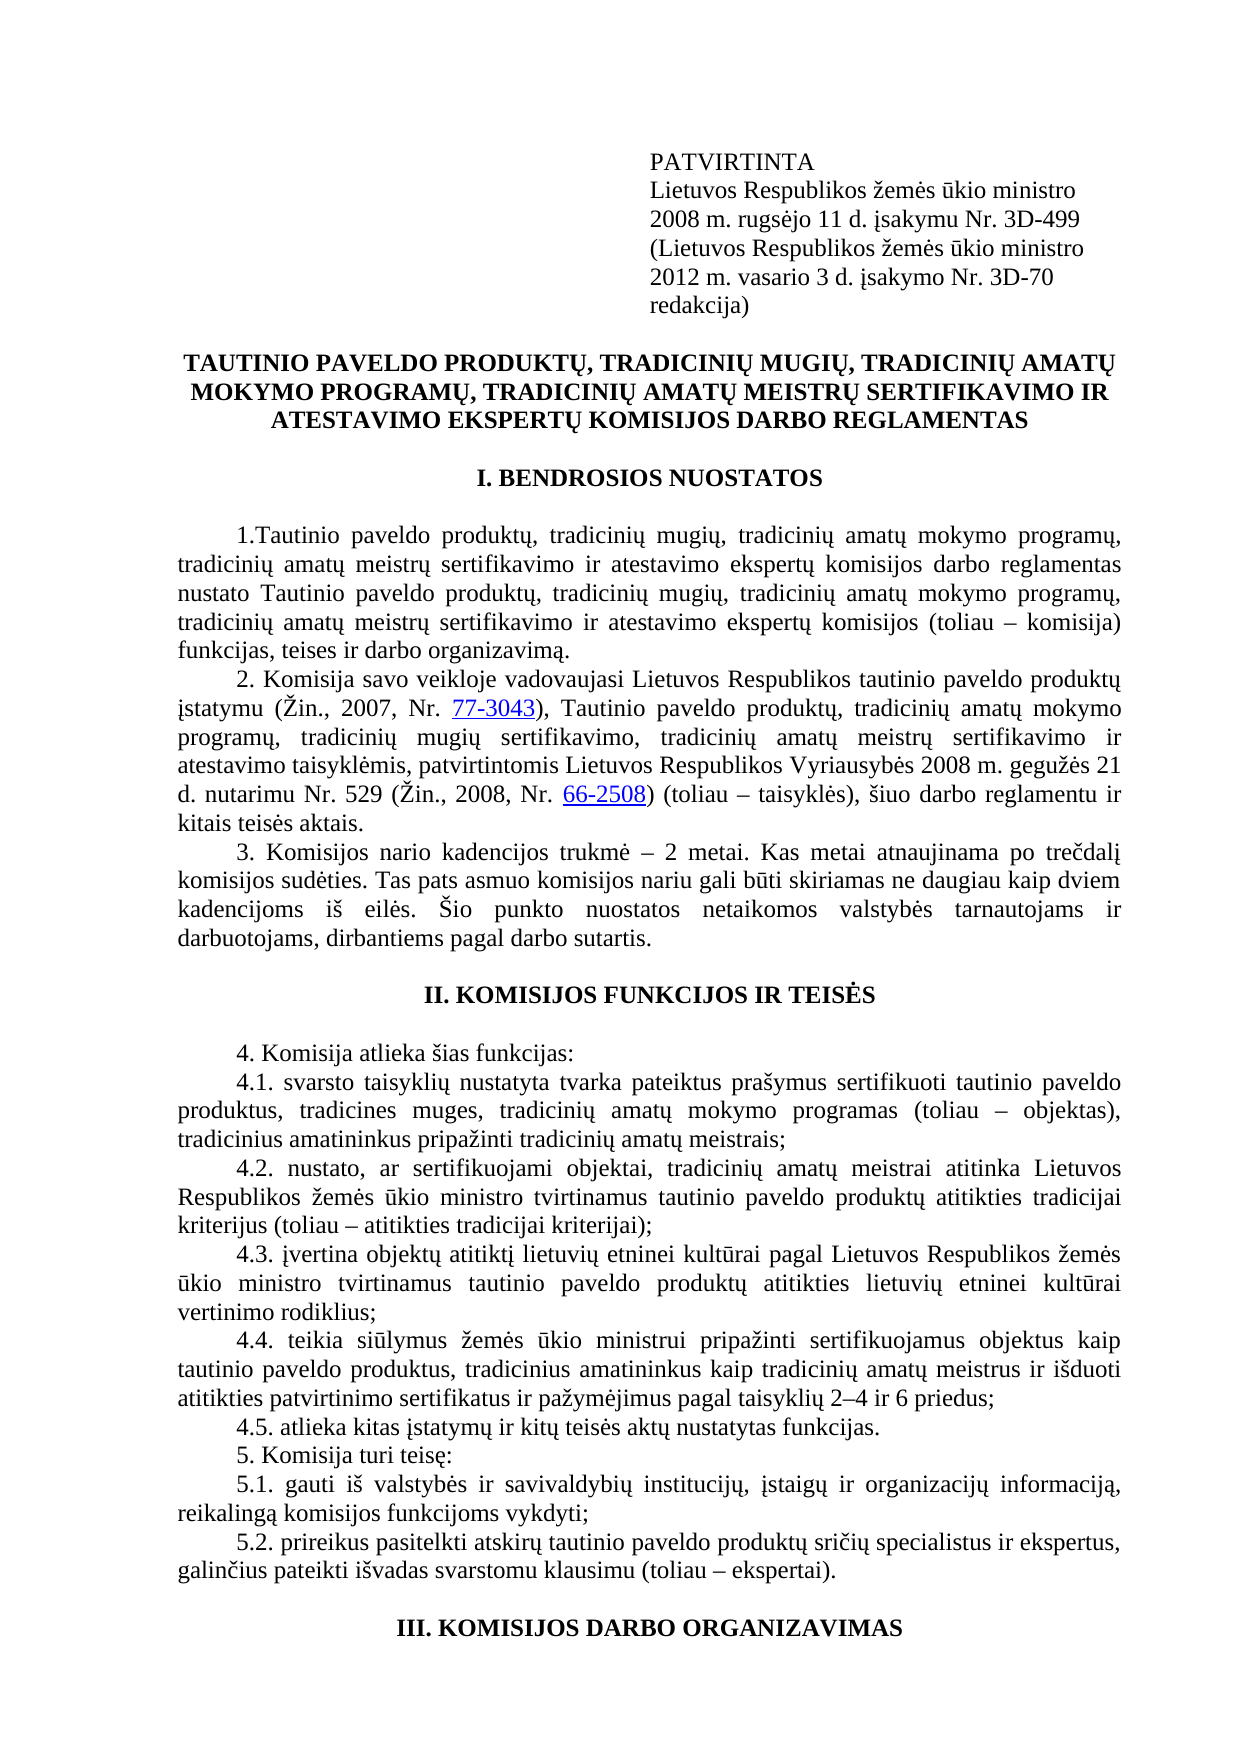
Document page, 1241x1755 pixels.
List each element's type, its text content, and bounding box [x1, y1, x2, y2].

text 1.Tautinio paveldo produktų, tradicinių mugių, tradicinių amatų mokymo programų, tradicinių amatų meistrų sertifikavimo ir atestavimo ekspertų komisijos darbo reglamentas nustato Tautinio paveldo produktų, tradicinių mugių, tradicinių amatų mokymo programų, tradicinių amatų meistrų sertifikavimo ir atestavimo ekspertų komisijos (toliau – komisija) funkcijas, teises ir darbo organizavimą. [177, 521, 1122, 664]
text 5.1. gauti iš valstybės ir savivaldybių institucijų, įstaigų ir organizacijų informaciją, reikalingą komisijos funkcijoms vykdyti; [177, 1469, 1122, 1527]
text 4.3. įvertina objektų atitiktį lietuvių etninei kultūrai pagal Lietuvos Respublikos žemės ūkio ministro tvirtinamus tautinio paveldo produktų atitikties lietuvių etninei kultūrai vertinimo rodiklius; [177, 1239, 1122, 1326]
text 4. Komisija atlieka šias funkcijas: [177, 1038, 1122, 1067]
text 3. Komisijos nario kadencijos trukmė – 2 metai. Kas metai atnaujinama po trečdalį komisijos sudėties. Tas pats asmuo komisijos nariu gali būti skiriamas ne daugiau kaip dviem kadencijoms iš eilės. Šio punkto nuostatos netaikomos valstybės tarnautojams ir darbuotojams, dirbantiems pagal darbo sutartis. [177, 837, 1122, 952]
text TAUTINIO PAVELDO PRODUKTŲ, TRADICINIŲ MUGIŲ, TRADICINIŲ AMATŲ MOKYMO PROGRAMŲ, TRADICINIŲ AMATŲ MEISTRŲ SERTIFIKAVIMO IR ATESTAVIMO EKSPERTŲ KOMISIJOS DARBO REGLAMENTAS [177, 348, 1122, 434]
text 4.4. teikia siūlymus žemės ūkio ministrui pripažinti sertifikuojamus objektus kaip tautinio paveldo produktus, tradicinius amatininkus kaip tradicinių amatų meistrus ir išduoti atitikties patvirtinimo sertifikatus ir pažymėjimus pagal taisyklių 2–4 ir 6 priedus; [177, 1326, 1122, 1412]
text 4.1. svarsto taisyklių nustatyta tvarka pateiktus prašymus sertifikuoti tautinio paveldo produktus, tradicines muges, tradicinių amatų mokymo programas (toliau – objektas), tradicinius amatininkus pripažinti tradicinių amatų meistrais; [177, 1067, 1122, 1153]
text 4.2. nustato, ar sertifikuojami objektai, tradicinių amatų meistrai atitinka Lietuvos Respublikos žemės ūkio ministro tvirtinamus tautinio paveldo produktų atitikties tradicijai kriterijus (toliau – atitikties tradicijai kriterijai); [177, 1153, 1122, 1239]
text 5. Komisija turi teisę: [177, 1441, 1122, 1469]
text II. KOMISIJOS FUNKCIJOS IR TEISĖS [177, 981, 1122, 1009]
text 2. Komisija savo veikloje vadovaujasi Lietuvos Respublikos tautinio paveldo produktų įstatymu (Žin., 2007, Nr. 77-3043), Tautinio paveldo produktų, tradicinių amatų mokymo programų, tradicinių mugių sertifikavimo, tradicinių amatų meistrų sertifikavimo ir atestavimo taisyklėmis, patvirtintomis Lietuvos Respublikos Vyriausybės 2008 m. gegužės 21 d. nutarimu Nr. 529 (Žin., 2008, Nr. 66-2508) (toliau – taisyklės), šiuo darbo reglamentu ir kitais teisės aktais. [177, 664, 1122, 837]
text (Lietuvos Respublikos žemės ūkio ministro 2012 m. vasario 3 d. įsakymo Nr. 3D-70 redakcija) [649, 233, 1122, 319]
text 5.2. prireikus pasitelkti atskirų tautinio paveldo produktų sričių specialistus ir ekspertus, galinčius pateikti išvadas svarstomu klausimu (toliau – ekspertai). [177, 1527, 1122, 1584]
text III. KOMISIJOS DARBO ORGANIZAVIMAS [177, 1613, 1122, 1642]
text PATVIRTINTA [649, 147, 1122, 176]
text I. BENDROSIOS NUOSTATOS [177, 463, 1122, 492]
text Lietuvos Respublikos žemės ūkio ministro 2008 m. rugsėjo 11 d. įsakymu Nr. 3D-499 [649, 176, 1122, 233]
text 4.5. atlieka kitas įstatymų ir kitų teisės aktų nustatytas funkcijas. [177, 1412, 1122, 1441]
